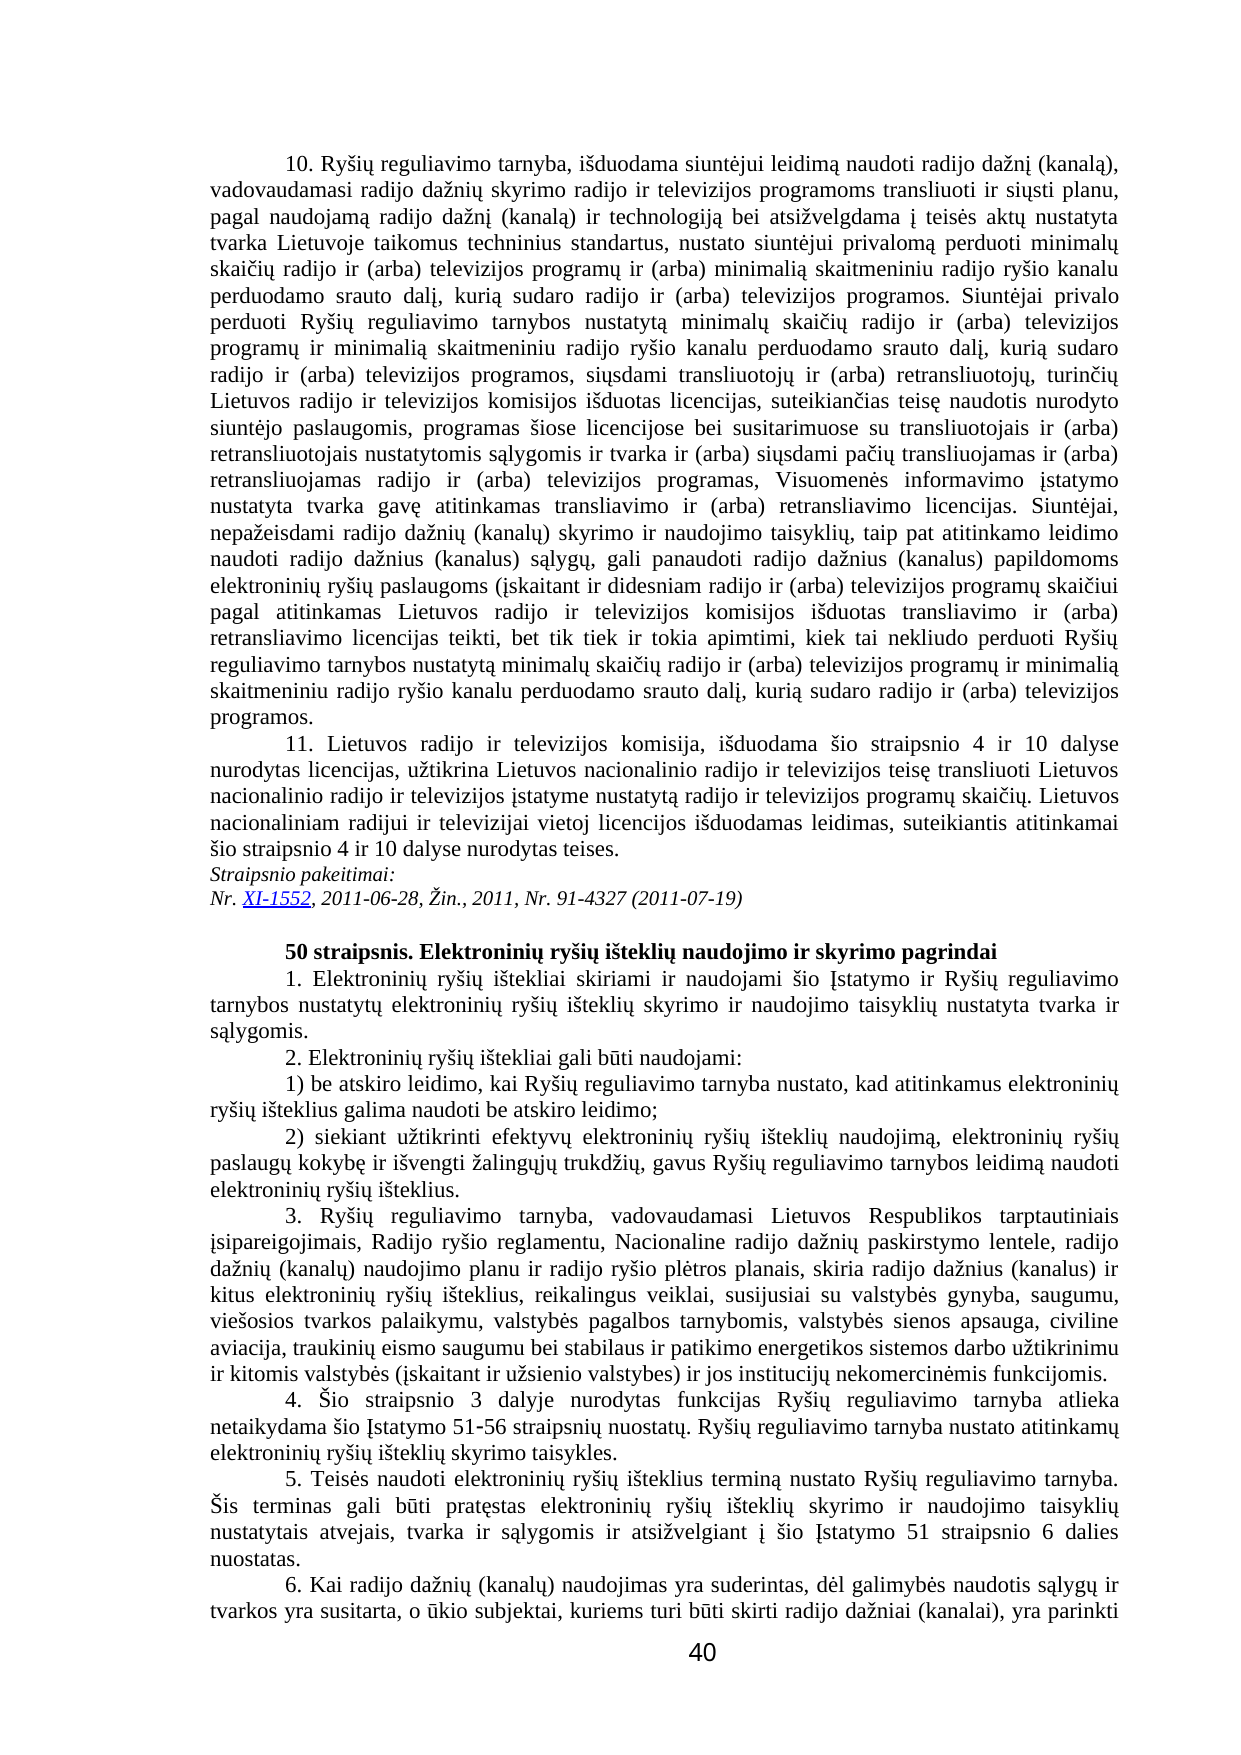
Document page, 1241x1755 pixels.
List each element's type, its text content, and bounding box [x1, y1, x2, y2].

text 10. Ryšių reguliavimo tarnyba, išduodama siuntėjui leidimą naudoti radijo dažnį (kanalą), vadovaudamasi radijo dažnių skyrimo radijo ir televizijos programoms transliuoti ir siųsti planu, pagal naudojamą radijo dažnį (kanalą) ir technologiją bei atsižvelgdama į teisės aktų nustatyta tvarka Lietuvoje taikomus techninius standartus, nustato siuntėjui privalomą perduoti minimalų skaičių radijo ir (arba) televizijos programų ir (arba) minimalią skaitmeniniu radijo ryšio kanalu perduodamo srauto dalį, kurią sudaro radijo ir (arba) televizijos programos. Siuntėjai privalo perduoti Ryšių reguliavimo tarnybos nustatytą minimalų skaičių radijo ir (arba) televizijos programų ir minimalią skaitmeniniu radijo ryšio kanalu perduodamo srauto dalį, kurią sudaro radijo ir (arba) televizijos programos, siųsdami transliuotojų ir (arba) retransliuotojų, turinčių Lietuvos radijo ir televizijos komisijos išduotas licencijas, suteikiančias teisę naudotis nurodyto siuntėjo paslaugomis, programas šiose licencijose bei susitarimuose su transliuotojais ir (arba) retransliuotojais nustatytomis sąlygomis ir tvarka ir (arba) siųsdami pačių transliuojamas ir (arba) retransliuojamas radijo ir (arba) televizijos programas, Visuomenės informavimo įstatymo nustatyta tvarka gavę atitinkamas transliavimo ir (arba) retransliavimo licencijas. Siuntėjai, nepažeisdami radijo dažnių (kanalų) skyrimo ir naudojimo taisyklių, taip pat atitinkamo leidimo naudoti radijo dažnius (kanalus) sąlygų, gali panaudoti radijo dažnius (kanalus) papildomoms elektroninių ryšių paslaugoms (įskaitant ir didesniam radijo ir (arba) televizijos programų skaičiui pagal atitinkamas Lietuvos radijo ir televizijos komisijos išduotas transliavimo ir (arba) retransliavimo licencijas teikti, bet tik tiek ir tokia apimtimi, kiek tai nekliudo perduoti Ryšių reguliavimo tarnybos nustatytą minimalų skaičių radijo ir (arba) televizijos programų ir minimalią skaitmeniniu radijo ryšio kanalu perduodamo srauto dalį, kurią sudaro radijo ir (arba) televizijos programos. [210, 150, 1120, 730]
text Straipsnio pakeitimai: [210, 862, 1120, 886]
text 5. Teisės naudoti elektroninių ryšių išteklius terminą nustato Ryšių reguliavimo tarnyba. Šis terminas gali būti pratęstas elektroninių ryšių išteklių skyrimo ir naudojimo taisyklių nustatytais atvejais, tvarka ir sąlygomis ir atsižvelgiant į šio Įstatymo 51 straipsnio 6 dalies nuostatas. [210, 1466, 1120, 1571]
text 50 straipsnis. Elektroninių ryšių išteklių naudojimo ir skyrimo pagrindai [210, 938, 1120, 965]
text 11. Lietuvos radijo ir televizijos komisija, išduodama šio straipsnio 4 ir 10 dalyse nurodytas licencijas, užtikrina Lietuvos nacionalinio radijo ir televizijos teisę transliuoti Lietuvos nacionalinio radijo ir televizijos įstatyme nustatytą radijo ir televizijos programų skaičių. Lietuvos nacionaliniam radijui ir televizijai vietoj licencijos išduodamas leidimas, suteikiantis atitinkamai šio straipsnio 4 ir 10 dalyse nurodytas teises. [210, 730, 1120, 862]
text 2) siekiant užtikrinti efektyvų elektroninių ryšių išteklių naudojimą, elektroninių ryšių paslaugų kokybę ir išvengti žalingųjų trukdžių, gavus Ryšių reguliavimo tarnybos leidimą naudoti elektroninių ryšių išteklius. [210, 1123, 1120, 1202]
text 3. Ryšių reguliavimo tarnyba, vadovaudamasi Lietuvos Respublikos tarptautiniais įsipareigojimais, Radijo ryšio reglamentu, Nacionaline radijo dažnių paskirstymo lentele, radijo dažnių (kanalų) naudojimo planu ir radijo ryšio plėtros planais, skiria radijo dažnius (kanalus) ir kitus elektroninių ryšių išteklius, reikalingus veiklai, susijusiai su valstybės gynyba, saugumu, viešosios tvarkos palaikymu, valstybės pagalbos tarnybomis, valstybės sienos apsauga, civiline aviacija, traukinių eismo saugumu bei stabilaus ir patikimo energetikos sistemos darbo užtikrinimu ir kitomis valstybės (įskaitant ir užsienio valstybes) ir jos institucijų nekomercinėmis funkcijomis. [210, 1202, 1120, 1386]
text 1. Elektroninių ryšių ištekliai skiriami ir naudojami šio Įstatymo ir Ryšių reguliavimo tarnybos nustatytų elektroninių ryšių išteklių skyrimo ir naudojimo taisyklių nustatyta tvarka ir sąlygomis. [210, 965, 1120, 1044]
text 2. Elektroninių ryšių ištekliai gali būti naudojami: [210, 1044, 1120, 1070]
text Nr. XI-1552, 2011-06-28, Žin., 2011, Nr. 91-4327 (2011-07-19) [210, 886, 1120, 910]
text 1) be atskiro leidimo, kai Ryšių reguliavimo tarnyba nustato, kad atitinkamus elektroninių ryšių išteklius galima naudoti be atskiro leidimo; [210, 1070, 1120, 1123]
text 6. Kai radijo dažnių (kanalų) naudojimas yra suderintas, dėl galimybės naudotis sąlygų ir tvarkos yra susitarta, o ūkio subjektai, kuriems turi būti skirti radijo dažniai (kanalai), yra parinkti [210, 1571, 1120, 1624]
text 4. Šio straipsnio 3 dalyje nurodytas funkcijas Ryšių reguliavimo tarnyba atlieka netaikydama šio Įstatymo 5156 straipsnių nuostatų. Ryšių reguliavimo tarnyba nustato atitinkamų elektroninių ryšių išteklių skyrimo taisykles. [210, 1386, 1120, 1466]
